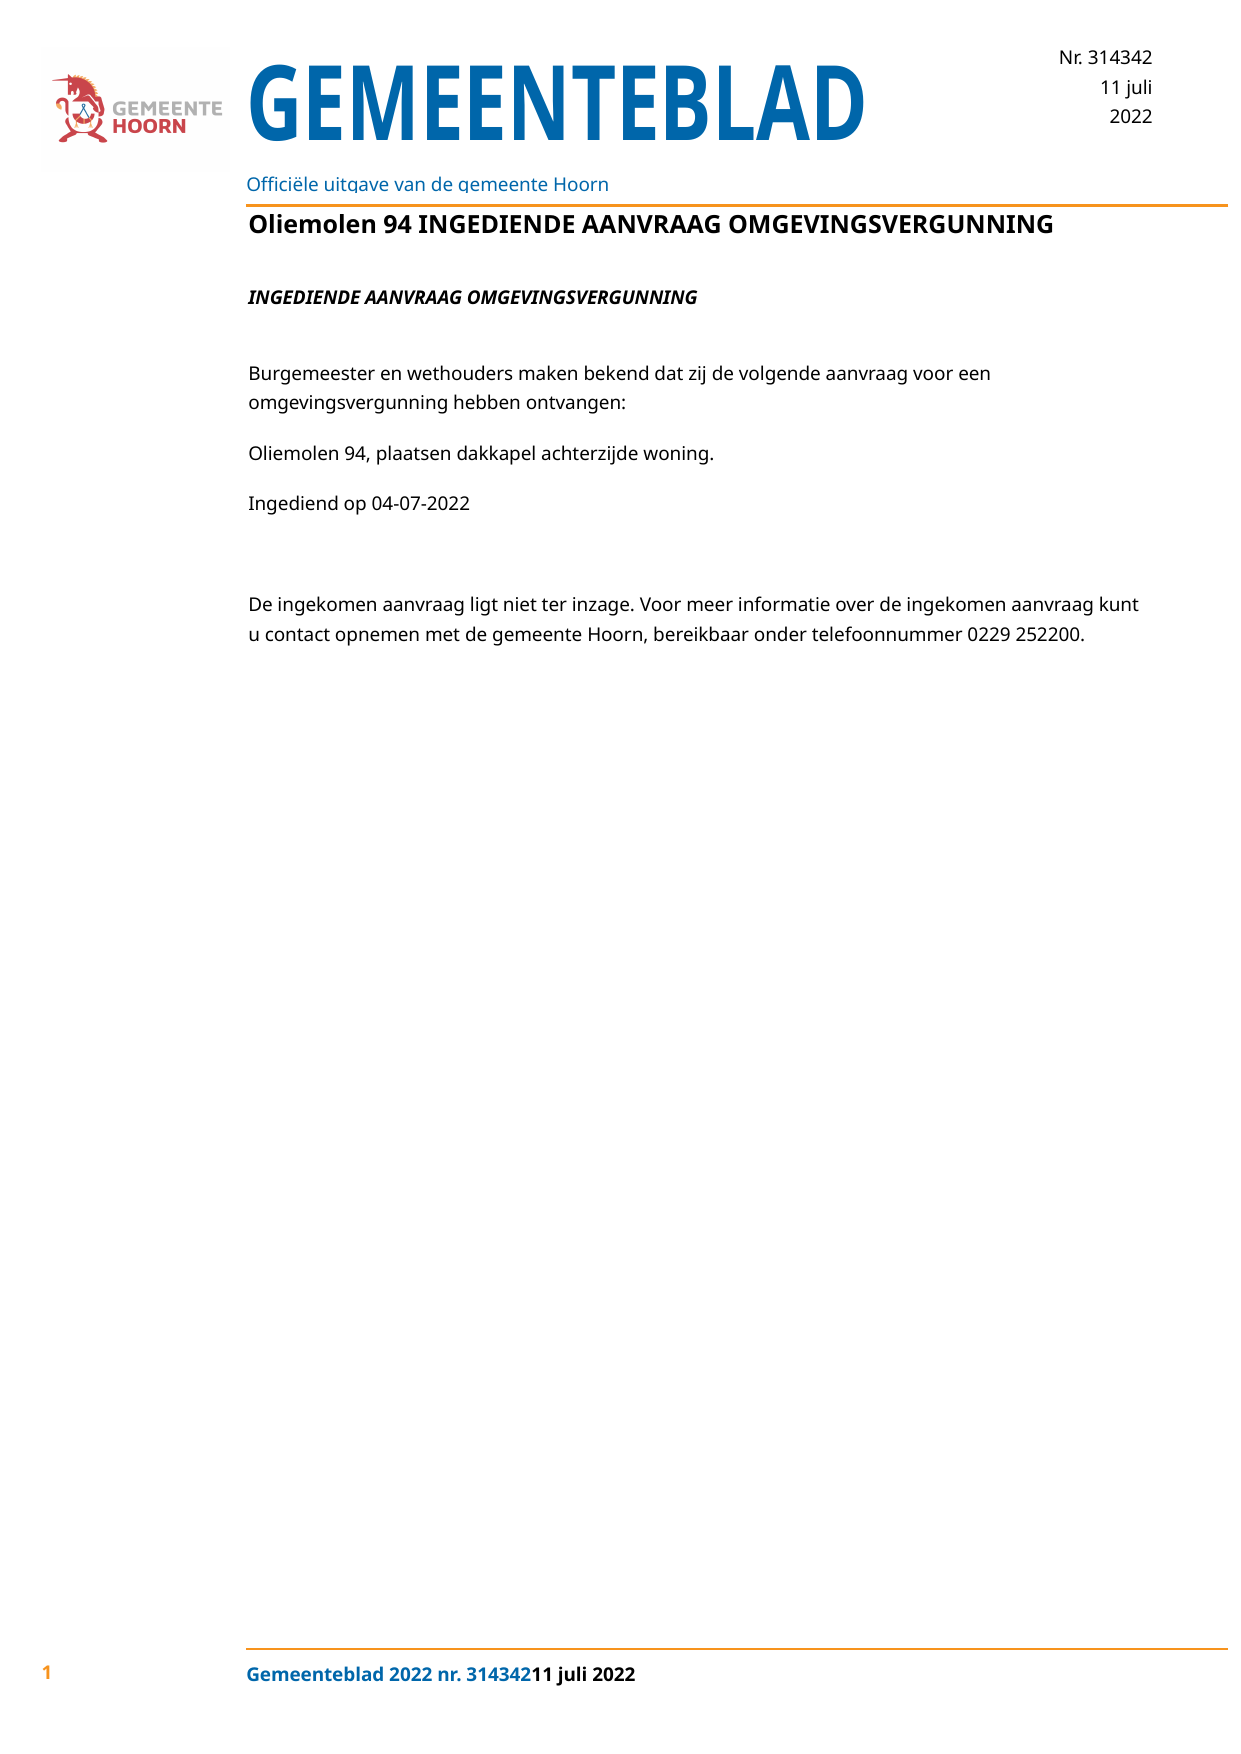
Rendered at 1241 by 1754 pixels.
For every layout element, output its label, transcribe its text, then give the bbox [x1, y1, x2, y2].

text INGEDIENDE AANVRAAG OMGEVINGSVERGUNNING [248, 284, 1152, 309]
text Ingediend op 04-07-2022 [248, 490, 1152, 516]
text Oliemolen 94 INGEDIENDE AANVRAAG OMGEVINGSVERGUNNING [248, 207, 1152, 241]
text Oliemolen 94, plaatsen dakkapel achterzijde woning. [248, 440, 1152, 466]
text Burgemeester en wethouders maken bekend dat zij de volgende aanvraag voor een omgevingsvergunning hebben ontvangen: [248, 360, 1152, 415]
text De ingekomen aanvraag ligt niet ter inzage. Voor meer informatie over de ingekomen aanvraag kunt u contact opnemen met de gemeente Hoorn, bereikbaar onder telefoonnummer 0229 252200. [248, 591, 1152, 647]
picture [41, 47, 231, 172]
